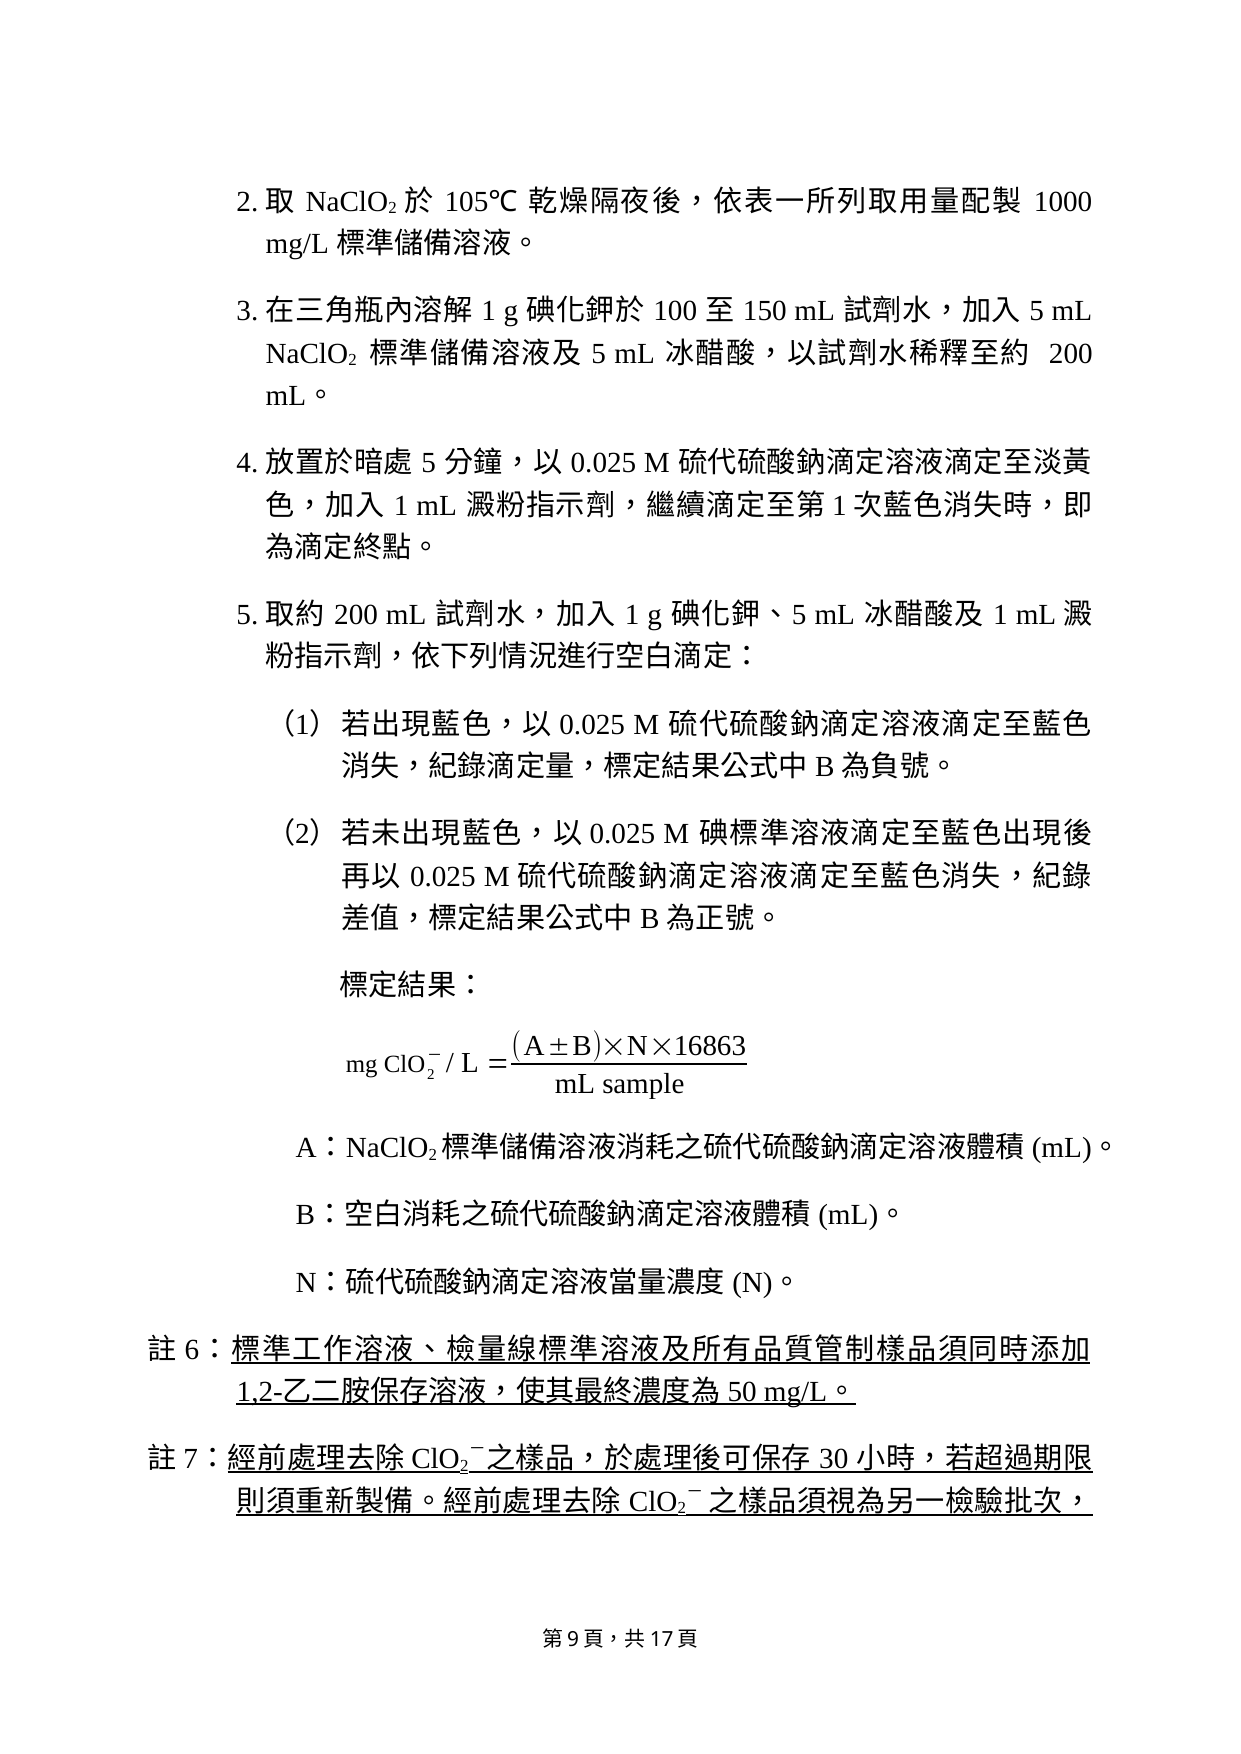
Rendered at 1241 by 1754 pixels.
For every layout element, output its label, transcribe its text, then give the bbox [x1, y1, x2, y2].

list 放置於暗處 5 分鐘，以 0.025 M 硫代硫酸鈉滴定溶液滴定至淡黃色，加入 1 mL 澱粉指示劑，繼續滴定至第1次藍色消失時，即為滴定終點。 [236, 439, 1092, 566]
list 若未出現藍色，以0.025 M 碘標準溶液滴定至藍色出現後再以 0.025 M硫代硫酸鈉滴定溶液滴定至藍色消失，紀錄差值，標定結果公式中 B 為正號。 [266, 810, 1092, 937]
text 註7：經前處理去除ClO2－之樣品，於處理後可保存 30 小時，若超過期限則須重新製備。經前處理去除 ClO2－ 之樣品須視為另一檢驗批次， [148, 1435, 1092, 1520]
text A：NaClO2 標準儲備溶液消耗之硫代硫酸鈉滴定溶液體積 (mL)。 [295, 1124, 1122, 1166]
text 註6：標準工作溶液、檢量線標準溶液及所有品質管制樣品須同時添加 1,2-乙二胺保存溶液，使其最終濃度為 50 mg/L。 [148, 1326, 1092, 1410]
list 取約 200 mL 試劑水，加入 1 g 碘化鉀、5 mL 冰醋酸及 1 mL澱粉指示劑，依下列情況進行空白滴定： [236, 591, 1092, 675]
list 取 NaClO2 於 105℃ 乾燥隔夜後，依表一所列取用量配製 1000 mg/L 標準儲備溶液。 [236, 177, 1092, 262]
list 若出現藍色，以0.025 M 硫代硫酸鈉滴定溶液滴定至藍色消失，紀錄滴定量，標定結果公式中 B 為負號。 [266, 700, 1092, 785]
text 標定結果： [147, 962, 1092, 1004]
text B：空白消耗之硫代硫酸鈉滴定溶液體積 (mL)。 [295, 1191, 1122, 1233]
list 在三角瓶內溶解 1 g 碘化鉀於 100 至 150 mL 試劑水，加入 5 mL NaClO2 標準儲備溶液及 5 mL 冰醋酸，以試劑水稀釋至約 200 mL。 [236, 287, 1092, 414]
text N：硫代硫酸鈉滴定溶液當量濃度 (N)。 [295, 1258, 1092, 1301]
